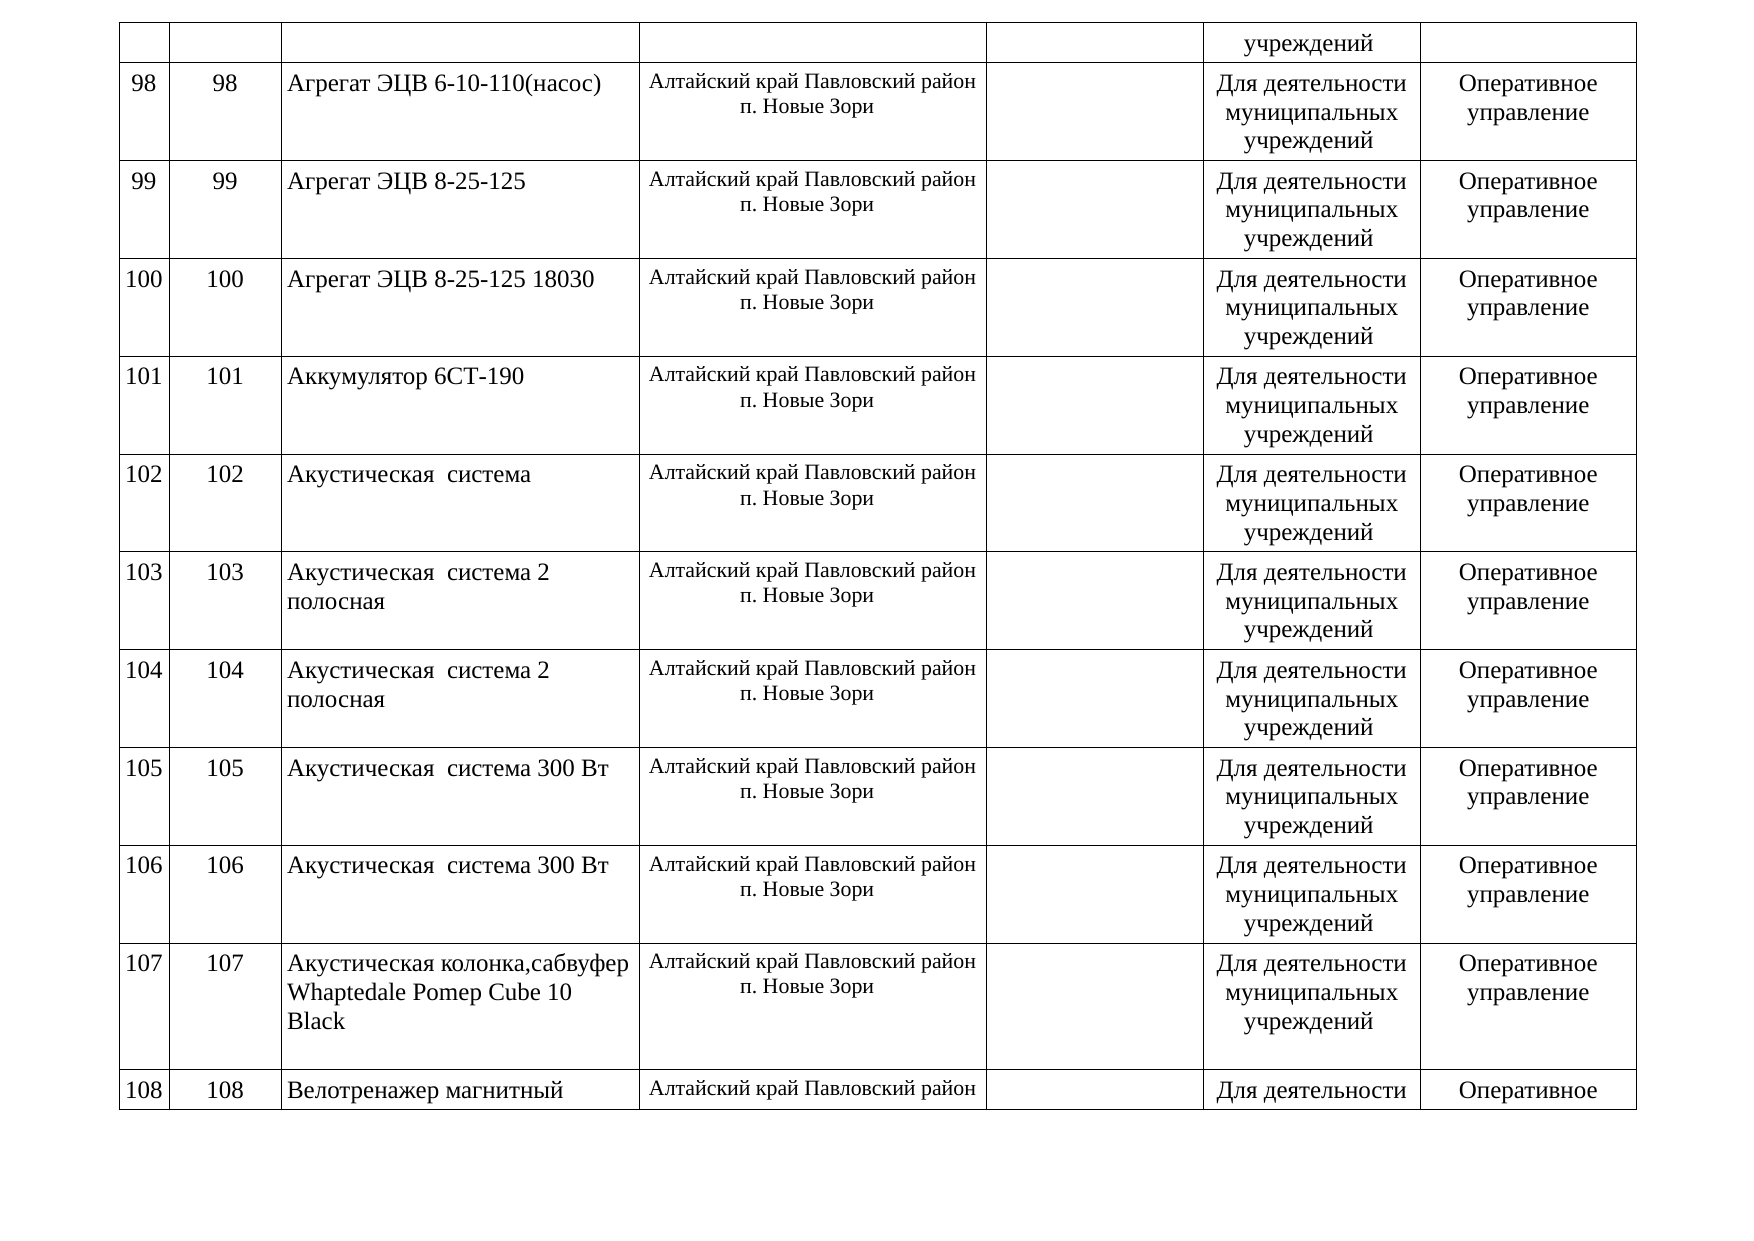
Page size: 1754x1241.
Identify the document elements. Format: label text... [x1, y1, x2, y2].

table_cell Для деятельности муниципальных учреждений [1204, 259, 1420, 356]
table_cell 105 [170, 748, 281, 845]
table_cell Для деятельности муниципальных учреждений [1204, 455, 1420, 551]
table_cell Оперативное управление [1421, 259, 1636, 356]
table_cell 105 [120, 748, 169, 845]
table_cell [987, 357, 1203, 453]
table_cell [987, 455, 1203, 551]
table_cell Акустическая система 2 полосная [282, 552, 639, 649]
table_cell Оперативное управление [1421, 748, 1636, 845]
table_cell [170, 23, 281, 62]
table_cell Оперативное управление [1421, 357, 1636, 453]
table_cell Алтайский край Павловский район п. Новые Зори [640, 650, 986, 747]
table_cell Акустическая система [282, 455, 639, 551]
table_cell Алтайский край Павловский район [640, 1070, 986, 1109]
table_cell 103 [170, 552, 281, 649]
table_cell 99 [170, 161, 281, 258]
table_cell [987, 944, 1203, 1069]
table_cell 98 [170, 63, 281, 160]
table_cell Алтайский край Павловский район п. Новые Зори [640, 357, 986, 453]
table_cell Алтайский край Павловский район п. Новые Зори [640, 552, 986, 649]
table_cell Оперативное управление [1421, 161, 1636, 258]
table_cell Акустическая колонка,сабвуфер Whaptedale Pomep Cube 10 Black [282, 944, 639, 1069]
table_cell 104 [120, 650, 169, 747]
table_cell Акустическая система 300 Вт [282, 748, 639, 845]
table_cell 100 [120, 259, 169, 356]
table_cell Оперативное управление [1421, 846, 1636, 942]
table_cell Для деятельности муниципальных учреждений [1204, 357, 1420, 453]
table_cell 98 [120, 63, 169, 160]
table_cell 106 [170, 846, 281, 942]
table_cell [987, 63, 1203, 160]
table_cell 106 [120, 846, 169, 942]
table_cell Оперативное управление [1421, 552, 1636, 649]
table_cell [987, 552, 1203, 649]
table_cell Для деятельности [1204, 1070, 1420, 1109]
table_cell 108 [120, 1070, 169, 1109]
table_cell Для деятельности муниципальных учреждений [1204, 944, 1420, 1069]
table_cell [987, 23, 1203, 62]
table_cell Акустическая система 2 полосная [282, 650, 639, 747]
table_cell 103 [120, 552, 169, 649]
table_cell 102 [120, 455, 169, 551]
table_cell 108 [170, 1070, 281, 1109]
table_cell Оперативное управление [1421, 944, 1636, 1069]
table_cell Агрегат ЭЦВ 8-25-125 18030 [282, 259, 639, 356]
table_cell Для деятельности муниципальных учреждений [1204, 846, 1420, 942]
table_cell [987, 161, 1203, 258]
table_cell 100 [170, 259, 281, 356]
table_cell 101 [120, 357, 169, 453]
table_cell Алтайский край Павловский район п. Новые Зори [640, 161, 986, 258]
table_cell Для деятельности муниципальных учреждений [1204, 161, 1420, 258]
table_cell 107 [170, 944, 281, 1069]
table_cell Аккумулятор 6СТ-190 [282, 357, 639, 453]
table_cell Оперативное [1421, 1070, 1636, 1109]
table_cell Оперативное управление [1421, 63, 1636, 160]
table_cell Оперативное управление [1421, 650, 1636, 747]
table_cell [640, 23, 986, 62]
table_cell 104 [170, 650, 281, 747]
table_cell [987, 1070, 1203, 1109]
table_cell [987, 748, 1203, 845]
table_cell Для деятельности муниципальных учреждений [1204, 650, 1420, 747]
table_cell 102 [170, 455, 281, 551]
table_cell 107 [120, 944, 169, 1069]
table_cell Для деятельности муниципальных учреждений [1204, 748, 1420, 845]
table_cell Для деятельности муниципальных учреждений [1204, 63, 1420, 160]
table_cell Для деятельности муниципальных учреждений [1204, 552, 1420, 649]
table_cell [987, 259, 1203, 356]
table_cell 101 [170, 357, 281, 453]
table_cell [987, 846, 1203, 942]
table_cell учреждений [1204, 23, 1420, 62]
table_cell [120, 23, 169, 62]
table_cell Алтайский край Павловский район п. Новые Зори [640, 259, 986, 356]
table_cell Алтайский край Павловский район п. Новые Зори [640, 846, 986, 942]
table_cell Акустическая система 300 Вт [282, 846, 639, 942]
table_cell Агрегат ЭЦВ 6-10-110(насос) [282, 63, 639, 160]
table_cell Агрегат ЭЦВ 8-25-125 [282, 161, 639, 258]
table_cell [282, 23, 639, 62]
table_cell Алтайский край Павловский район п. Новые Зори [640, 748, 986, 845]
table_cell Оперативное управление [1421, 455, 1636, 551]
table_cell Велотренажер магнитный [282, 1070, 639, 1109]
table_cell [987, 650, 1203, 747]
table_cell [1421, 23, 1636, 62]
table_cell Алтайский край Павловский район п. Новые Зори [640, 63, 986, 160]
table_cell Алтайский край Павловский район п. Новые Зори [640, 944, 986, 1069]
table_cell 99 [120, 161, 169, 258]
table_cell Алтайский край Павловский район п. Новые Зори [640, 455, 986, 551]
